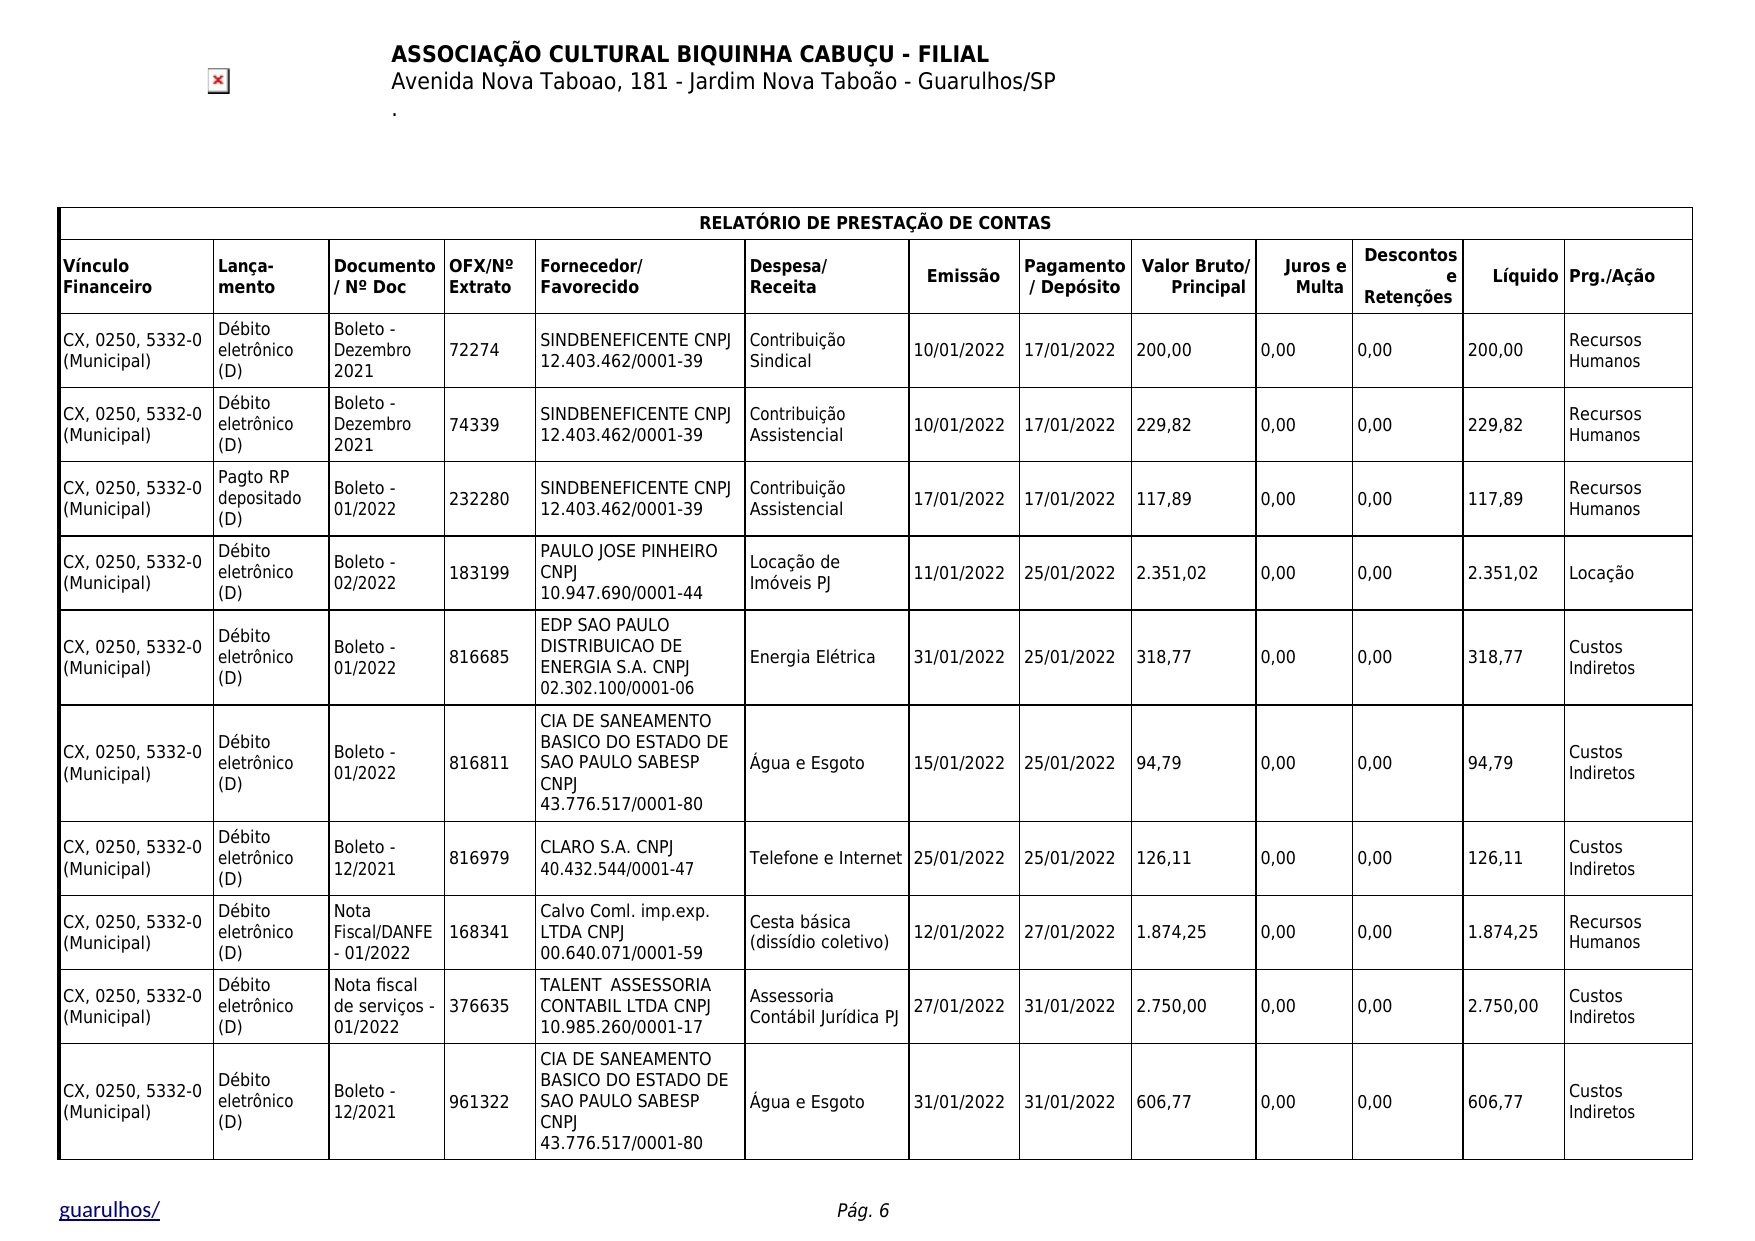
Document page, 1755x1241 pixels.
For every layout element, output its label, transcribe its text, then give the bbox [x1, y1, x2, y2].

table_cell Custos Indiretos [1565, 611, 1692, 704]
table_cell Lança- mento [214, 240, 328, 313]
table_cell 72274 [445, 314, 535, 387]
table_cell Fornecedor/ Favorecido [536, 240, 744, 313]
table_cell 31/01/2022 [1020, 970, 1131, 1043]
table_cell 318,77 [1464, 611, 1564, 704]
table_cell Documento / Nº Doc [330, 240, 444, 313]
table_header RELATÓRIO DE PRESTAÇÃO DE CONTAS [61, 208, 1692, 239]
table_cell CX, 0250, 5332-0 (Municipal) [61, 462, 213, 535]
table_cell 0,00 [1257, 314, 1352, 387]
table_cell 0,00 [1257, 822, 1352, 894]
table_cell 606,77 [1132, 1044, 1255, 1158]
table_cell 1.874,25 [1464, 896, 1564, 969]
table_cell 25/01/2022 [1020, 537, 1131, 609]
table_cell 17/01/2022 [1020, 314, 1131, 387]
table_cell 0,00 [1257, 1044, 1352, 1158]
table_cell 10/01/2022 [910, 388, 1019, 461]
table_cell Custos Indiretos [1565, 970, 1692, 1043]
table_cell 0,00 [1257, 970, 1352, 1043]
table_cell 27/01/2022 [1020, 896, 1131, 969]
table_cell Recursos Humanos [1565, 314, 1692, 387]
table_cell 0,00 [1353, 611, 1462, 704]
table_cell OFX/Nº Extrato [445, 240, 535, 313]
table_cell 606,77 [1464, 1044, 1564, 1158]
table_cell Assessoria Contábil Jurídica PJ [746, 970, 908, 1043]
table_cell 0,00 [1257, 896, 1352, 969]
table_cell 200,00 [1464, 314, 1564, 387]
table_cell 94,79 [1132, 706, 1255, 821]
table_cell Boleto - 12/2021 [330, 822, 444, 894]
table_cell Contribuição Assistencial [746, 388, 908, 461]
table_cell CX, 0250, 5332-0 (Municipal) [61, 537, 213, 609]
table_cell Contribuição Assistencial [746, 462, 908, 535]
table_cell Boleto - Dezembro 2021 [330, 314, 444, 387]
table_cell 10/01/2022 [910, 314, 1019, 387]
table_cell CX, 0250, 5332-0 (Municipal) [61, 611, 213, 704]
table_cell CX, 0250, 5332-0 (Municipal) [61, 314, 213, 387]
table_cell 17/01/2022 [1020, 462, 1131, 535]
table_cell Nota Fiscal/DANFE - 01/2022 [330, 896, 444, 969]
table_cell 31/01/2022 [1020, 1044, 1131, 1158]
table_cell Recursos Humanos [1565, 896, 1692, 969]
table_cell 126,11 [1464, 822, 1564, 894]
table_cell 31/01/2022 [910, 1044, 1019, 1158]
table_cell 31/01/2022 [910, 611, 1019, 704]
table_cell 229,82 [1132, 388, 1255, 461]
table_cell 25/01/2022 [1020, 706, 1131, 821]
table_cell Boleto - 01/2022 [330, 462, 444, 535]
table_cell 0,00 [1353, 970, 1462, 1043]
table_cell 816811 [445, 706, 535, 821]
table_cell Custos Indiretos [1565, 706, 1692, 821]
table_cell 961322 [445, 1044, 535, 1158]
table_cell 25/01/2022 [910, 822, 1019, 894]
table_cell CIA DE SANEAMENTO BASICO DO ESTADO DE SAO PAULO SABESP CNPJ 43.776.517/0001-80 [536, 1044, 744, 1158]
table_cell Recursos Humanos [1565, 388, 1692, 461]
table_cell 0,00 [1257, 611, 1352, 704]
table_cell Juros e Multa [1257, 240, 1352, 313]
table_cell CIA DE SANEAMENTO BASICO DO ESTADO DE SAO PAULO SABESP CNPJ 43.776.517/0001-80 [536, 706, 744, 821]
table_cell Prg./Ação [1565, 240, 1692, 313]
table_cell Despesa/ Receita [746, 240, 908, 313]
table_cell Calvo Coml. imp.exp. LTDA CNPJ 00.640.071/0001-59 [536, 896, 744, 969]
table_cell Água e Esgoto [746, 706, 908, 821]
table_cell 318,77 [1132, 611, 1255, 704]
table_cell CX, 0250, 5332-0 (Municipal) [61, 822, 213, 894]
table_cell Débito eletrônico (D) [214, 970, 328, 1043]
table_cell Débito eletrônico (D) [214, 896, 328, 969]
table_cell 2.750,00 [1464, 970, 1564, 1043]
table_cell Boleto - 02/2022 [330, 537, 444, 609]
table_cell Locação [1565, 537, 1692, 609]
table_cell 816979 [445, 822, 535, 894]
table_cell Custos Indiretos [1565, 1044, 1692, 1158]
table_cell 11/01/2022 [910, 537, 1019, 609]
table_cell Cesta básica (dissídio coletivo) [746, 896, 908, 969]
table_cell CX, 0250, 5332-0 (Municipal) [61, 706, 213, 821]
table_cell CX, 0250, 5332-0 (Municipal) [61, 896, 213, 969]
table_cell 168341 [445, 896, 535, 969]
table_cell 0,00 [1353, 1044, 1462, 1158]
table_cell 17/01/2022 [910, 462, 1019, 535]
table_cell 376635 [445, 970, 535, 1043]
table_cell Custos Indiretos [1565, 822, 1692, 894]
table_cell 0,00 [1353, 537, 1462, 609]
table_cell SINDBENEFICENTE CNPJ 12.403.462/0001-39 [536, 388, 744, 461]
table_cell EDP SAO PAULO DISTRIBUICAO DE ENERGIA S.A. CNPJ 02.302.100/0001-06 [536, 611, 744, 704]
table_cell 0,00 [1257, 462, 1352, 535]
table_cell Emissão [910, 240, 1019, 313]
table_cell Boleto - 01/2022 [330, 706, 444, 821]
table_cell Contribuição Sindical [746, 314, 908, 387]
table_cell Débito eletrônico (D) [214, 537, 328, 609]
table_cell 0,00 [1353, 706, 1462, 821]
table_cell Nota ﬁscal de serviços - 01/2022 [330, 970, 444, 1043]
table_cell Pagto RP depositado (D) [214, 462, 328, 535]
table_cell Vínculo Financeiro [61, 240, 213, 313]
table_cell Pagamento / Depósito [1020, 240, 1131, 313]
table_cell 0,00 [1257, 706, 1352, 821]
table_cell 2.351,02 [1464, 537, 1564, 609]
table_cell 126,11 [1132, 822, 1255, 894]
table_cell 25/01/2022 [1020, 611, 1131, 704]
table_cell Telefone e Internet [746, 822, 908, 894]
table_cell Energia Elétrica [746, 611, 908, 704]
table_cell 0,00 [1353, 388, 1462, 461]
table_cell Débito eletrônico (D) [214, 706, 328, 821]
table_cell CX, 0250, 5332-0 (Municipal) [61, 388, 213, 461]
table_cell 183199 [445, 537, 535, 609]
table_cell 0,00 [1257, 537, 1352, 609]
table_cell Débito eletrônico (D) [214, 822, 328, 894]
table_cell Boleto - 01/2022 [330, 611, 444, 704]
table_cell Água e Esgoto [746, 1044, 908, 1158]
table_cell Débito eletrônico (D) [214, 314, 328, 387]
table_cell Débito eletrônico (D) [214, 1044, 328, 1158]
table_cell 232280 [445, 462, 535, 535]
table_cell 74339 [445, 388, 535, 461]
table_cell 2.750,00 [1132, 970, 1255, 1043]
table_cell 12/01/2022 [910, 896, 1019, 969]
table_cell SINDBENEFICENTE CNPJ 12.403.462/0001-39 [536, 462, 744, 535]
table_cell 200,00 [1132, 314, 1255, 387]
table_cell 17/01/2022 [1020, 388, 1131, 461]
table_cell 25/01/2022 [1020, 822, 1131, 894]
table_cell Débito eletrônico (D) [214, 388, 328, 461]
table_cell CX, 0250, 5332-0 (Municipal) [61, 1044, 213, 1158]
table_cell 15/01/2022 [910, 706, 1019, 821]
table_cell 0,00 [1353, 822, 1462, 894]
table_cell Líquido [1464, 240, 1564, 313]
table_cell Locação de Imóveis PJ [746, 537, 908, 609]
table_cell Débito eletrônico (D) [214, 611, 328, 704]
table_cell 229,82 [1464, 388, 1564, 461]
table_cell SINDBENEFICENTE CNPJ 12.403.462/0001-39 [536, 314, 744, 387]
table_cell 816685 [445, 611, 535, 704]
table_cell 117,89 [1464, 462, 1564, 535]
table_cell 94,79 [1464, 706, 1564, 821]
table_cell Boleto - 12/2021 [330, 1044, 444, 1158]
table_cell 1.874,25 [1132, 896, 1255, 969]
table_cell 0,00 [1353, 314, 1462, 387]
table_cell Recursos Humanos [1565, 462, 1692, 535]
table_cell Descontos e Retenções [1353, 240, 1462, 313]
table_cell Boleto - Dezembro 2021 [330, 388, 444, 461]
table_cell Valor Bruto/ Principal [1132, 240, 1255, 313]
table_cell 0,00 [1353, 462, 1462, 535]
table_cell TALENT ASSESSORIA CONTABIL LTDA CNPJ 10.985.260/0001-17 [536, 970, 744, 1043]
table_cell 0,00 [1353, 896, 1462, 969]
table_cell 2.351,02 [1132, 537, 1255, 609]
table_cell 27/01/2022 [910, 970, 1019, 1043]
table_cell CX, 0250, 5332-0 (Municipal) [61, 970, 213, 1043]
table_cell PAULO JOSE PINHEIRO CNPJ 10.947.690/0001-44 [536, 537, 744, 609]
table_cell 0,00 [1257, 388, 1352, 461]
table_cell 117,89 [1132, 462, 1255, 535]
table_cell CLARO S.A. CNPJ 40.432.544/0001-47 [536, 822, 744, 894]
